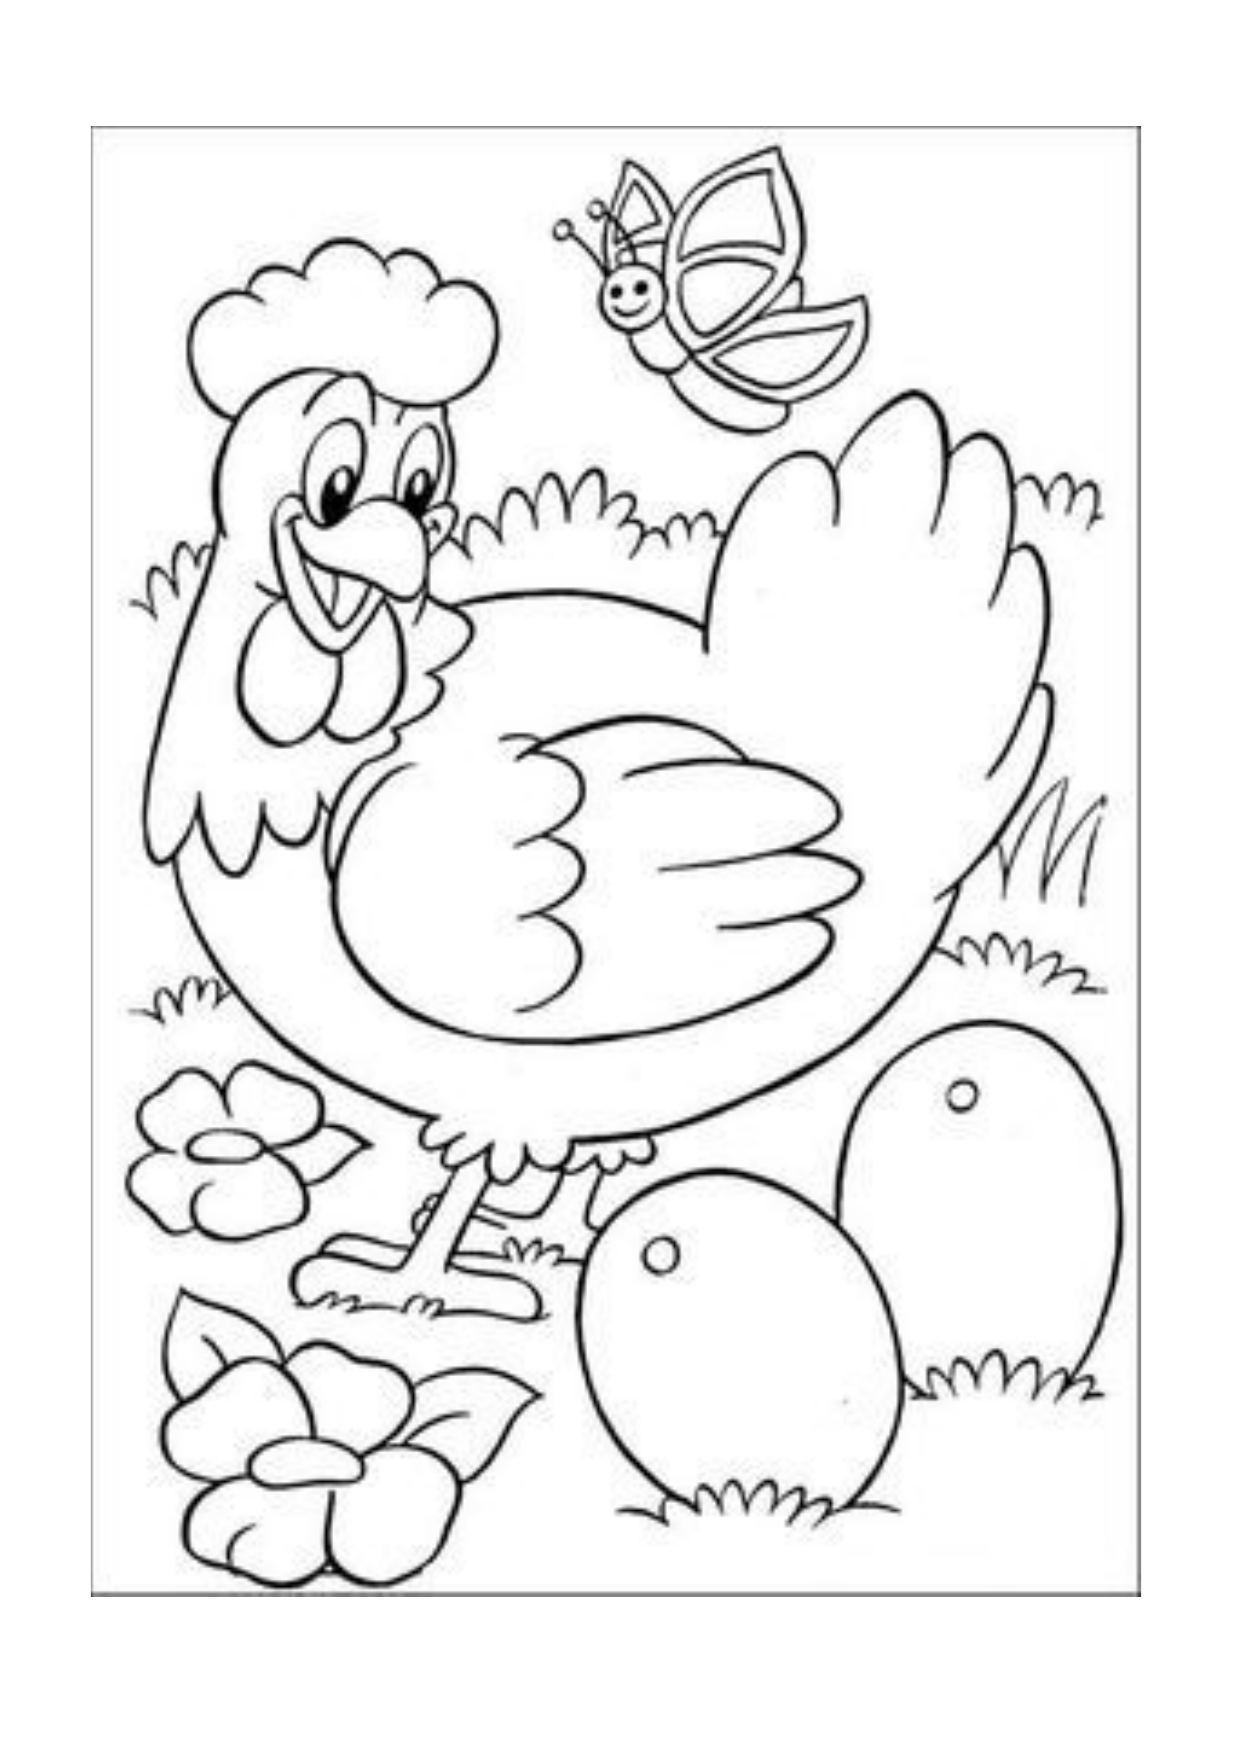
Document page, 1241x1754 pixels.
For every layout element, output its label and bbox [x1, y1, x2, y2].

picture [90, 126, 1142, 1597]
